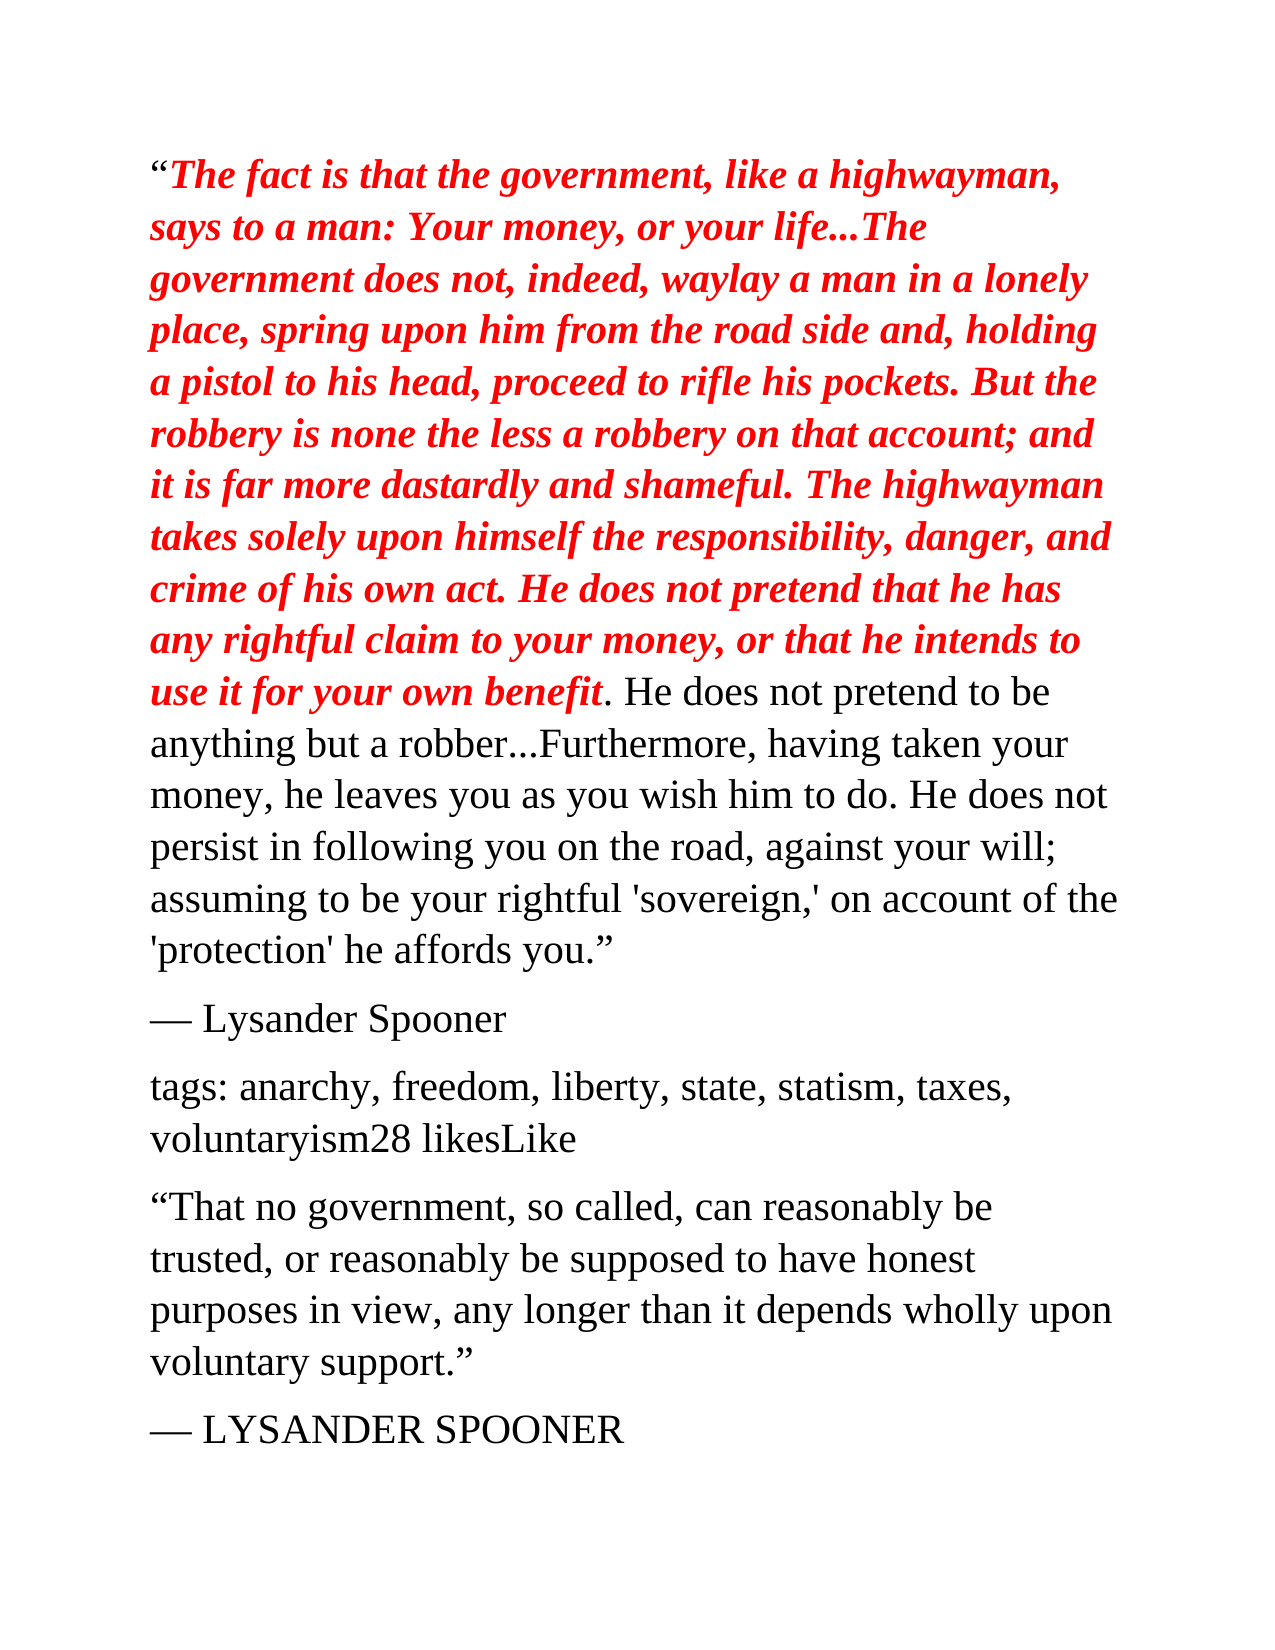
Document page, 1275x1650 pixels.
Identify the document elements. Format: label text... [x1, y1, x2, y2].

text tags: anarchy, freedom, liberty, state, statism, taxes, voluntaryism28 likesLike [150, 1062, 1125, 1161]
text “The fact is that the government, like a highwayman, says to a man: Your money, or your life...The government does not, indeed, waylay a man in a lonely place, spring upon him from the road side and, holding a pistol to his head, proceed to rifle his pockets. But the robbery is none the less a robbery on that account; and it is far more dastardly and shameful. The highwayman takes solely upon himself the responsibility, danger, and crime of his own act. He does not pretend that he has any rightful claim to your money, or that he intends to use it for your own benefit. He does not pretend to be anything but a robber...Furthermore, having taken your money, he leaves you as you wish him to do. He does not persist in following you on the road, against your will; assuming to be your rightful 'sovereign,' on account of the 'protection' he affords you.” [150, 150, 1125, 973]
text ― LYSANDER SPOONER [150, 1405, 1125, 1453]
text “That no government, so called, can reasonably be trusted, or reasonably be supposed to have honest purposes in view, any longer than it depends wholly upon voluntary support.” [150, 1182, 1125, 1384]
text ― Lysander Spooner [150, 993, 1125, 1041]
